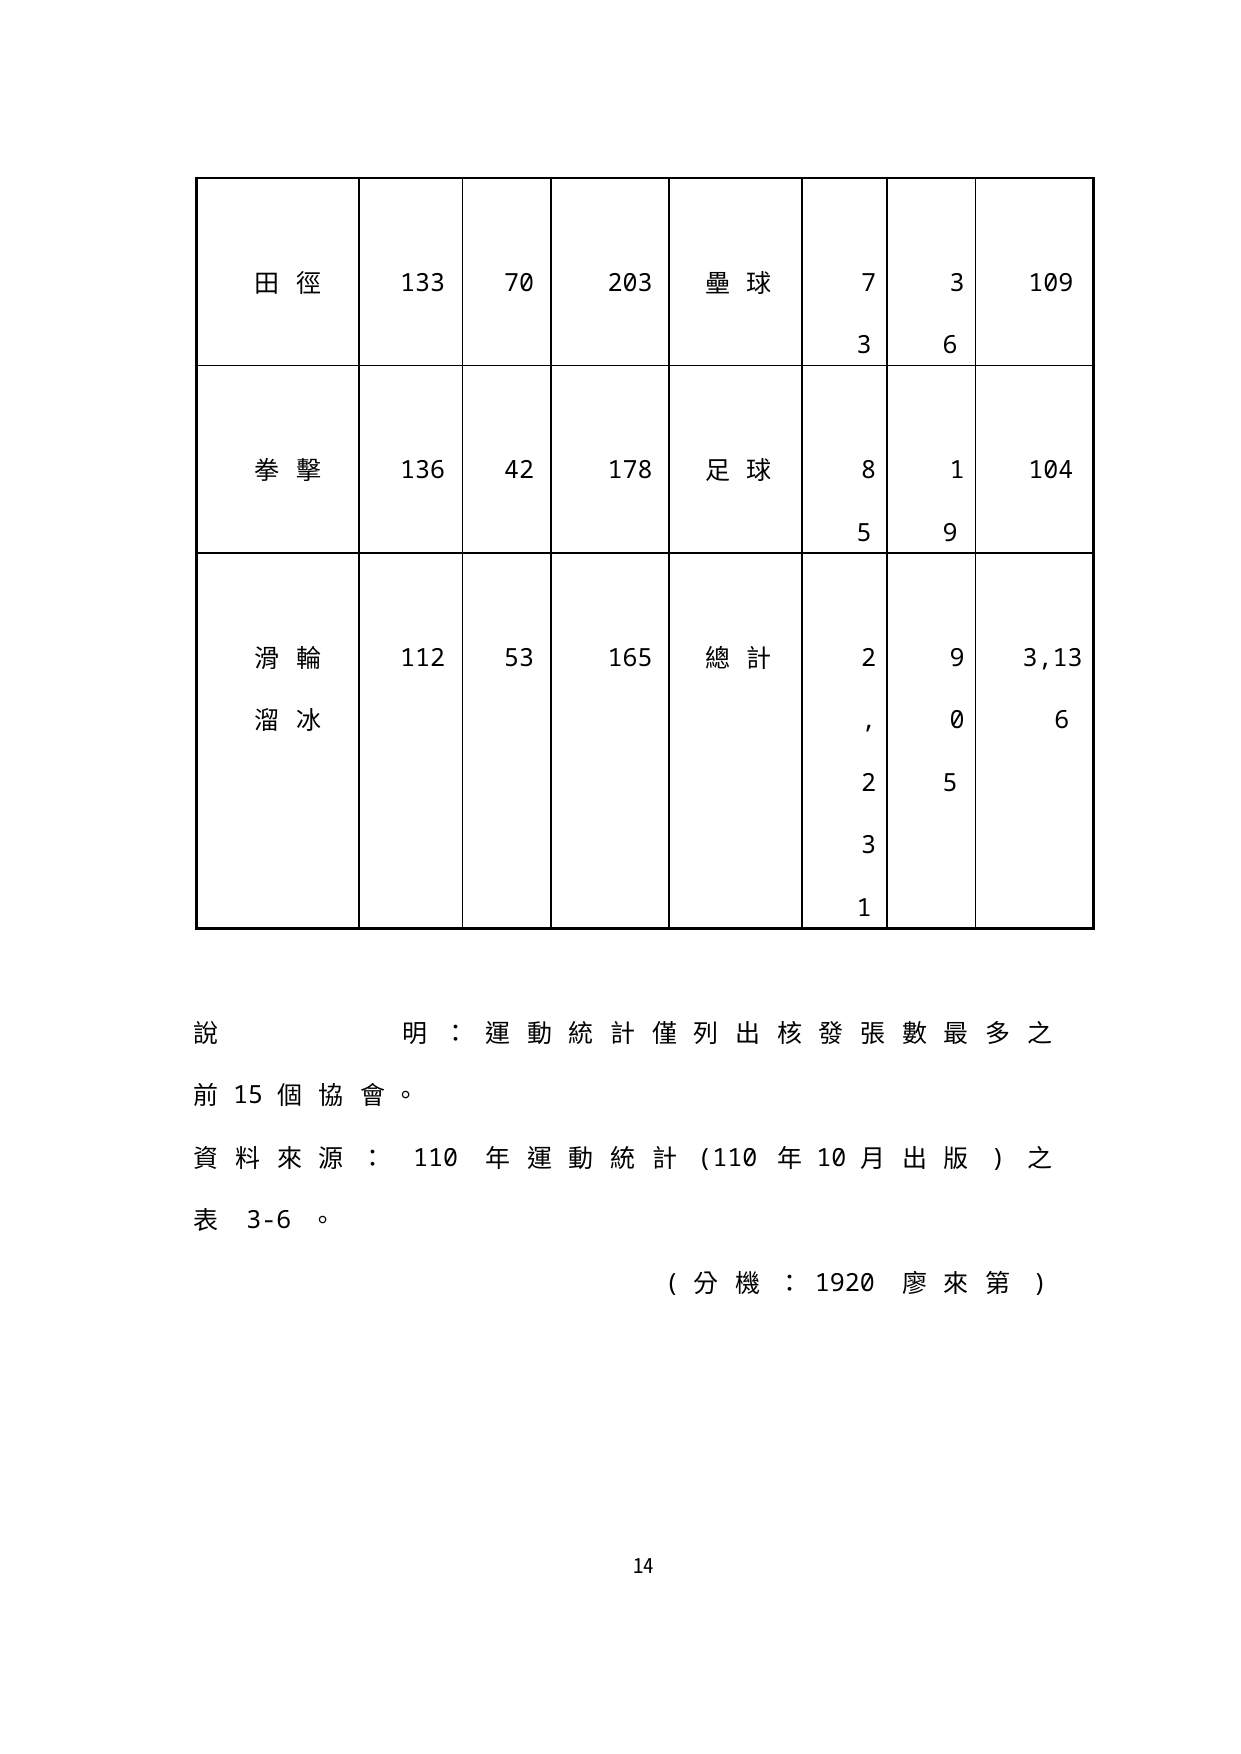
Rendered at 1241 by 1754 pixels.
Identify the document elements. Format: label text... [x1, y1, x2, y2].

table_cell 拳擊 [198, 366, 358, 552]
table_cell 36 [888, 179, 975, 365]
table_cell 總計 [670, 554, 801, 927]
table_cell 田徑 [198, 179, 358, 365]
table_cell 136 [360, 366, 462, 552]
table_cell 壘球 [670, 179, 801, 365]
table_cell 109 [976, 179, 1092, 365]
table_cell 133 [360, 179, 462, 365]
table_cell 104 [976, 366, 1092, 552]
text (分機：1920 廖來第) [185, 1240, 1060, 1302]
table_cell 165 [552, 554, 668, 927]
table_cell 70 [463, 179, 550, 365]
table_cell 53 [463, 554, 550, 927]
table_cell 2,231 [803, 554, 886, 927]
table_cell 3,136 [976, 554, 1092, 927]
table_cell 905 [888, 554, 975, 927]
text 資料來源：110年運動統計(110年10月出版)之表3-6。 [185, 1115, 1060, 1240]
table_cell 足球 [670, 366, 801, 552]
table_cell 19 [888, 366, 975, 552]
table_cell 203 [552, 179, 668, 365]
text 說 明：運動統計僅列出核發張數最多之前15個協會。 [185, 990, 1060, 1115]
table_cell 42 [463, 366, 550, 552]
table_cell 178 [552, 366, 668, 552]
table_cell 73 [803, 179, 886, 365]
table_cell 112 [360, 554, 462, 927]
table_cell 滑輪溜冰 [198, 554, 358, 927]
table_cell 85 [803, 366, 886, 552]
